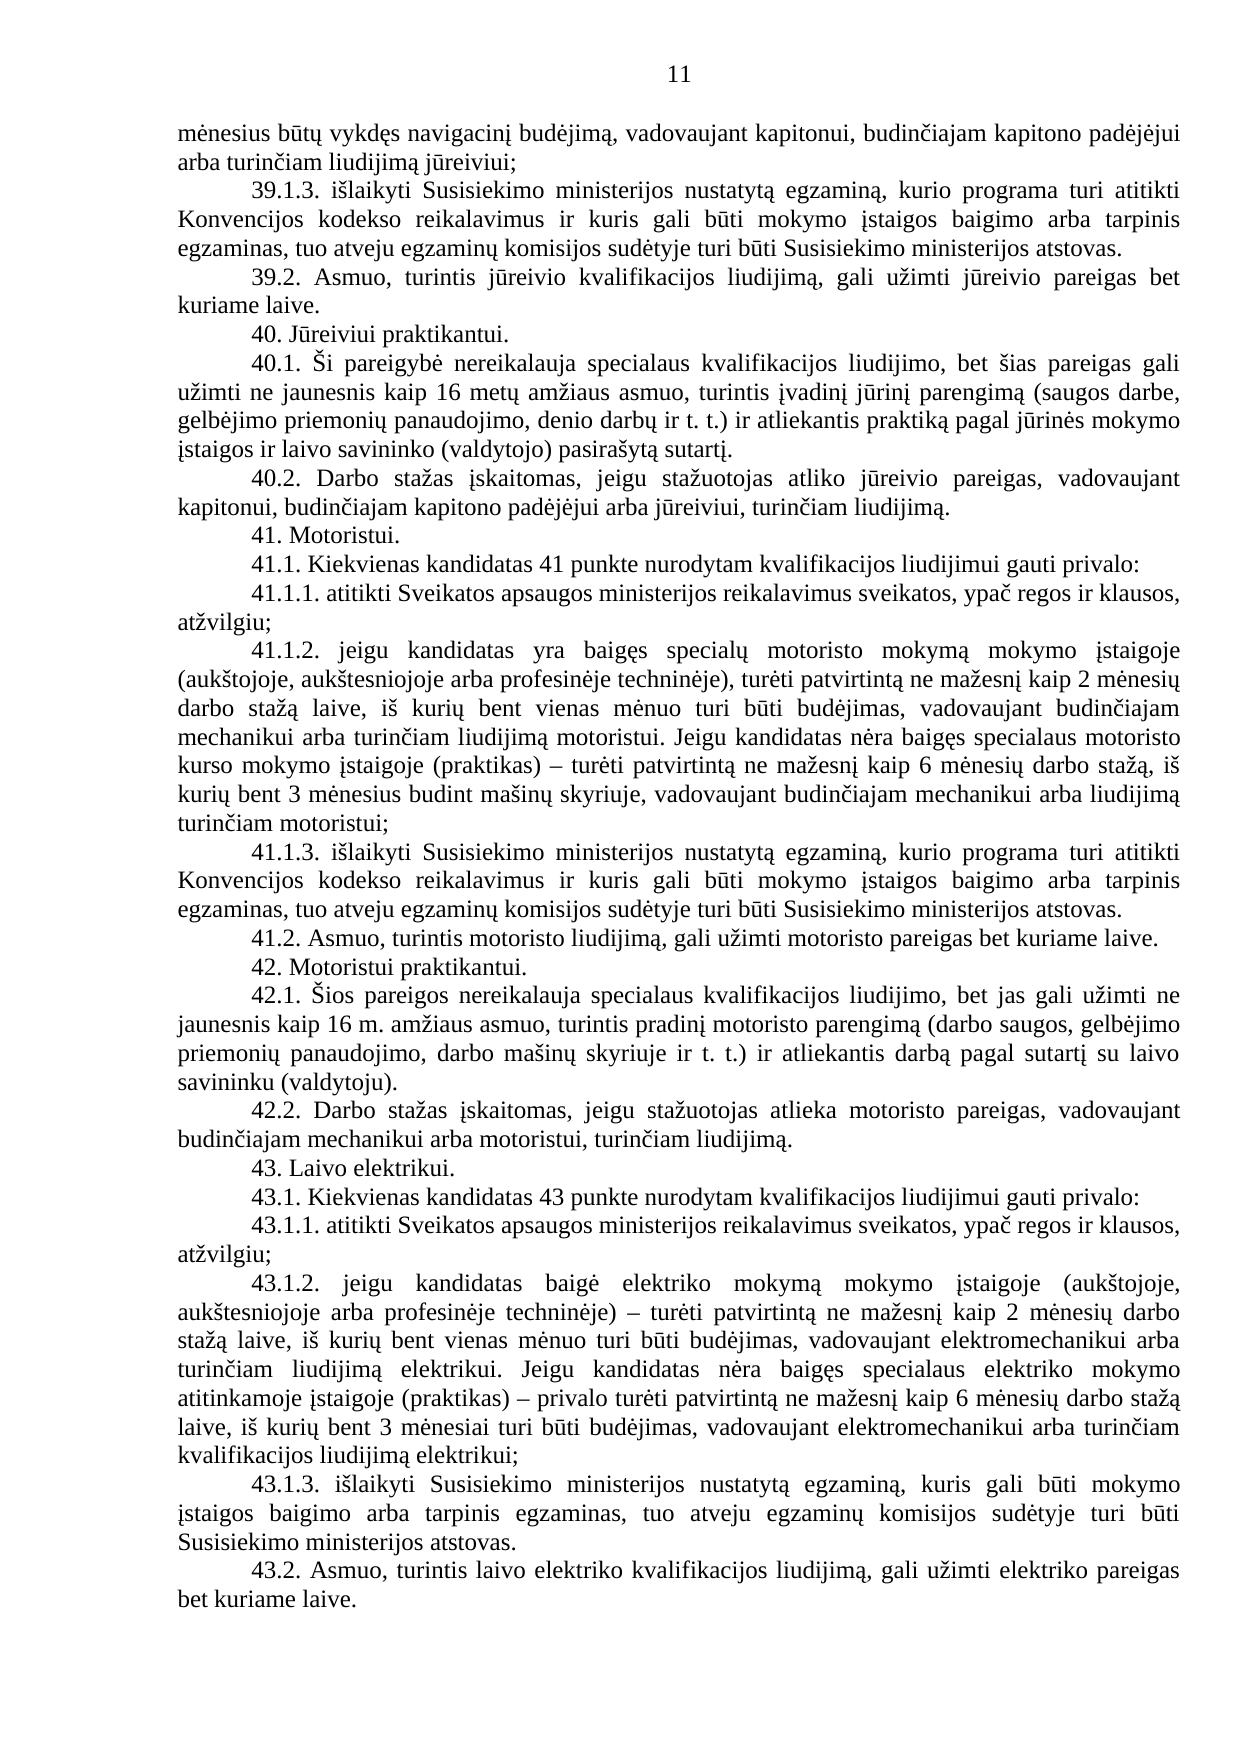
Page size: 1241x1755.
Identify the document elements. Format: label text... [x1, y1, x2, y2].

text 43.1.2. jeigu kandidatas baigė elektriko mokymą mokymo įstaigoje (aukštojoje, aukštesniojoje arba profesinėje techninėje) – turėti patvirtintą ne mažesnį kaip 2 mėnesių darbo stažą laive, iš kurių bent vienas mėnuo turi būti budėjimas, vadovaujant elektromechanikui arba turinčiam liudijimą elektrikui. Jeigu kandidatas nėra baigęs specialaus elektriko mokymo atitinkamoje įstaigoje (praktikas) – privalo turėti patvirtintą ne mažesnį kaip 6 mėnesių darbo stažą laive, iš kurių bent 3 mėnesiai turi būti budėjimas, vadovaujant elektromechanikui arba turinčiam kvalifikacijos liudijimą elektrikui; [177, 1268, 1181, 1469]
text 39.1.3. išlaikyti Susisiekimo ministerijos nustatytą egzaminą, kurio programa turi atitikti Konvencijos kodekso reikalavimus ir kuris gali būti mokymo įstaigos baigimo arba tarpinis egzaminas, tuo atveju egzaminų komisijos sudėtyje turi būti Susisiekimo ministerijos atstovas. [177, 176, 1181, 262]
text 42.1. Šios pareigos nereikalauja specialaus kvalifikacijos liudijimo, bet jas gali užimti ne jaunesnis kaip 16 m. amžiaus asmuo, turintis pradinį motoristo parengimą (darbo saugos, gelbėjimo priemonių panaudojimo, darbo mašinų skyriuje ir t. t.) ir atliekantis darbą pagal sutartį su laivo savininku (valdytoju). [177, 981, 1181, 1096]
text 43.2. Asmuo, turintis laivo elektriko kvalifikacijos liudijimą, gali užimti elektriko pareigas bet kuriame laive. [177, 1556, 1181, 1613]
text 40.1. Ši pareigybė nereikalauja specialaus kvalifikacijos liudijimo, bet šias pareigas gali užimti ne jaunesnis kaip 16 metų amžiaus asmuo, turintis įvadinį jūrinį parengimą (saugos darbe, gelbėjimo priemonių panaudojimo, denio darbų ir t. t.) ir atliekantis praktiką pagal jūrinės mokymo įstaigos ir laivo savininko (valdytojo) pasirašytą sutartį. [177, 348, 1181, 463]
text 41.1.2. jeigu kandidatas yra baigęs specialų motoristo mokymą mokymo įstaigoje (aukštojoje, aukštesniojoje arba profesinėje techninėje), turėti patvirtintą ne mažesnį kaip 2 mėnesių darbo stažą laive, iš kurių bent vienas mėnuo turi būti budėjimas, vadovaujant budinčiajam mechanikui arba turinčiam liudijimą motoristui. Jeigu kandidatas nėra baigęs specialaus motoristo kurso mokymo įstaigoje (praktikas) – turėti patvirtintą ne mažesnį kaip 6 mėnesių darbo stažą, iš kurių bent 3 mėnesius budint mašinų skyriuje, vadovaujant budinčiajam mechanikui arba liudijimą turinčiam motoristui; [177, 636, 1181, 837]
text 42.2. Darbo stažas įskaitomas, jeigu stažuotojas atlieka motoristo pareigas, vadovaujant budinčiajam mechanikui arba motoristui, turinčiam liudijimą. [177, 1096, 1181, 1153]
text 43.1.3. išlaikyti Susisiekimo ministerijos nustatytą egzaminą, kuris gali būti mokymo įstaigos baigimo arba tarpinis egzaminas, tuo atveju egzaminų komisijos sudėtyje turi būti Susisiekimo ministerijos atstovas. [177, 1469, 1181, 1556]
text 41.1. Kiekvienas kandidatas 41 punkte nurodytam kvalifikacijos liudijimui gauti privalo: [177, 549, 1181, 578]
text 41.2. Asmuo, turintis motoristo liudijimą, gali užimti motoristo pareigas bet kuriame laive. [177, 923, 1181, 952]
text 41.1.1. atitikti Sveikatos apsaugos ministerijos reikalavimus sveikatos, ypač regos ir klausos, atžvilgiu; [177, 578, 1181, 636]
text 40.2. Darbo stažas įskaitomas, jeigu stažuotojas atliko jūreivio pareigas, vadovaujant kapitonui, budinčiajam kapitono padėjėjui arba jūreiviui, turinčiam liudijimą. [177, 463, 1181, 521]
text 41.1.3. išlaikyti Susisiekimo ministerijos nustatytą egzaminą, kurio programa turi atitikti Konvencijos kodekso reikalavimus ir kuris gali būti mokymo įstaigos baigimo arba tarpinis egzaminas, tuo atveju egzaminų komisijos sudėtyje turi būti Susisiekimo ministerijos atstovas. [177, 837, 1181, 923]
text 43.1. Kiekvienas kandidatas 43 punkte nurodytam kvalifikacijos liudijimui gauti privalo: [177, 1182, 1181, 1211]
text 39.2. Asmuo, turintis jūreivio kvalifikacijos liudijimą, gali užimti jūreivio pareigas bet kuriame laive. [177, 262, 1181, 319]
text 40. Jūreiviui praktikantui. [177, 319, 1181, 348]
text 41. Motoristui. [177, 521, 1181, 549]
text 43.1.1. atitikti Sveikatos apsaugos ministerijos reikalavimus sveikatos, ypač regos ir klausos, atžvilgiu; [177, 1211, 1181, 1268]
text 43. Laivo elektrikui. [177, 1153, 1181, 1182]
text 42. Motoristui praktikantui. [177, 952, 1181, 981]
text mėnesius būtų vykdęs navigacinį budėjimą, vadovaujant kapitonui, budinčiajam kapitono padėjėjui arba turinčiam liudijimą jūreiviui; [177, 118, 1181, 176]
